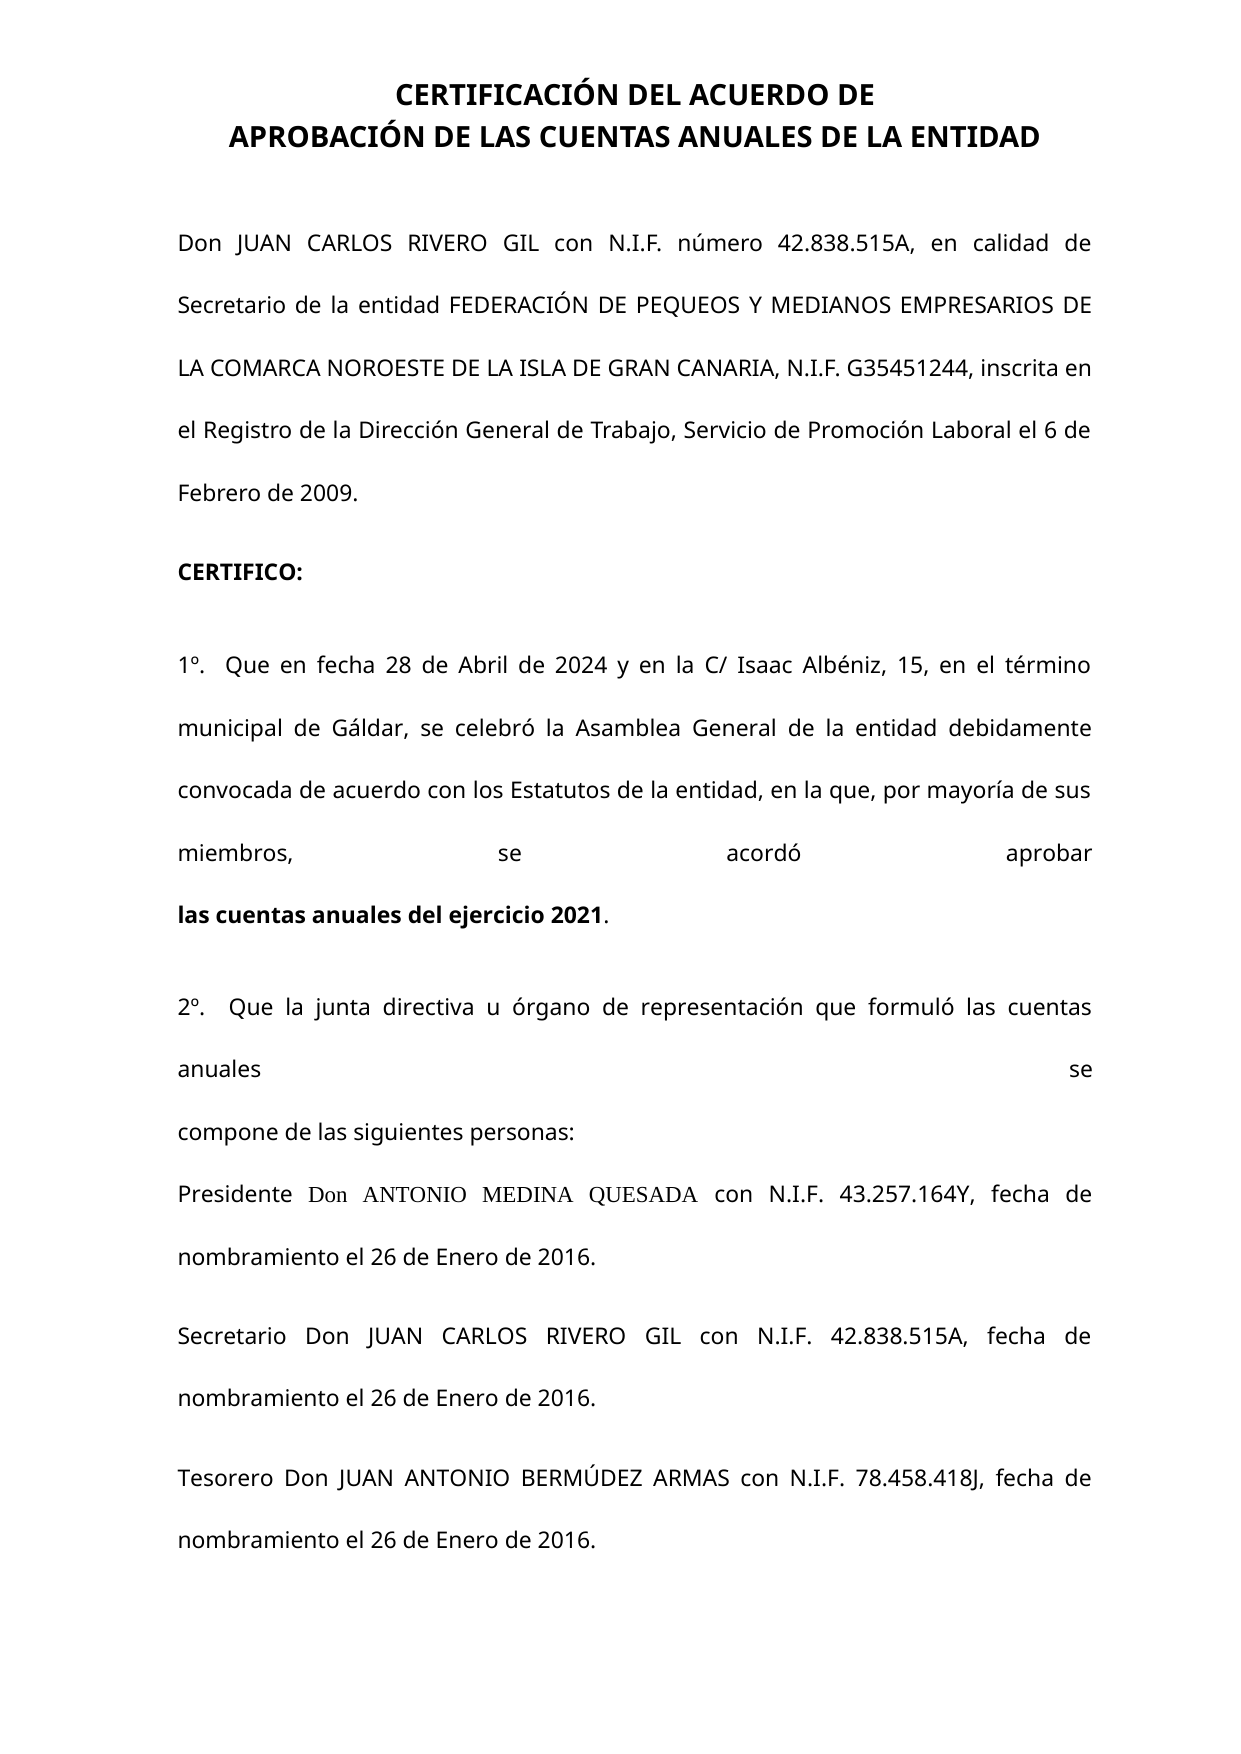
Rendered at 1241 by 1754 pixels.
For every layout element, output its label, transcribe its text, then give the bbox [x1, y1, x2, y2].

text CERTIFICACIÓN DEL ACUERDO DE APROBACIÓN DE LAS CUENTAS ANUALES DE LA ENTIDAD [177, 74, 1093, 156]
text CERTIFICO: [177, 556, 1093, 587]
text Tesorero Don JUAN ANTONIO BERMÚDEZ ARMAS con N.I.F. 78.458.418J, fecha de nombramiento el 26 de Enero de 2016. [177, 1462, 1093, 1555]
text 2º. Que la junta directiva u órgano de representación que formuló las cuentas anuales se compone de las siguientes personas: [177, 991, 1093, 1147]
text Presidente Don ANTONIO MEDINA QUESADA con N.I.F. 43.257.164Y, fecha de nombramiento el 26 de Enero de 2016. [177, 1178, 1093, 1272]
text 1º. Que en fecha 28 de Abril de 2024 y en la C/ Isaac Albéniz, 15, en el término municipal de Gáldar, se celebró la Asamblea General de la entidad debidamente convocada de acuerdo con los Estatutos de la entidad, en la que, por mayoría de sus miembros, se acordó aprobar las cuentas anuales del ejercicio 2021. [177, 587, 1093, 931]
text Secretario Don JUAN CARLOS RIVERO GIL con N.I.F. 42.838.515A, fecha de nombramiento el 26 de Enero de 2016. [177, 1320, 1093, 1414]
text Don JUAN CARLOS RIVERO GIL con N.I.F. número 42.838.515A, en calidad de Secretario de la entidad FEDERACIÓN DE PEQUEOS Y MEDIANOS EMPRESARIOS DE LA COMARCA NOROESTE DE LA ISLA DE GRAN CANARIA, N.I.F. G35451244, inscrita en el Registro de la Dirección General de Trabajo, Servicio de Promoción Laboral el 6 de Febrero de 2009. [177, 227, 1093, 508]
